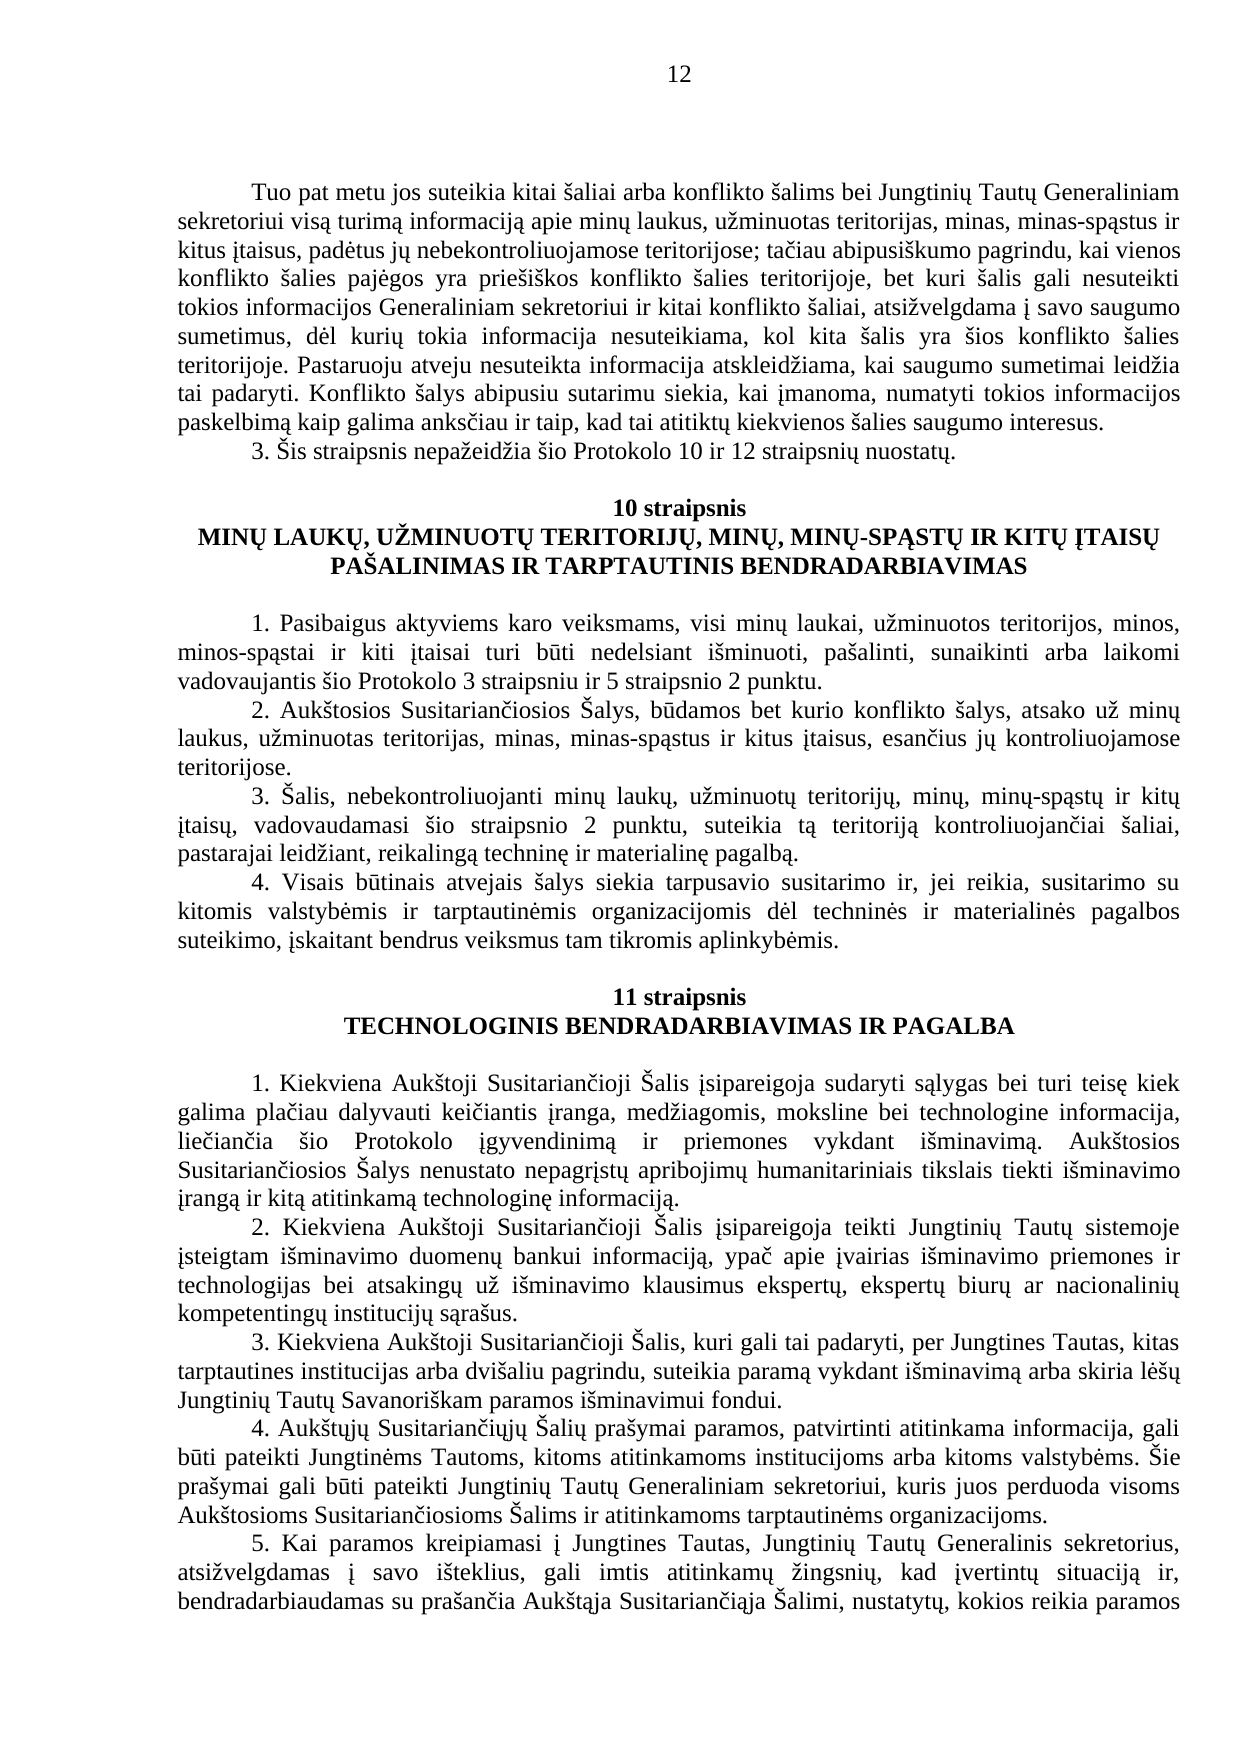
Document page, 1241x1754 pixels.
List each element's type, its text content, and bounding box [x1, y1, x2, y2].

text 1. Pasibaigus aktyviems karo veiksmams, visi minų laukai, užminuotos teritorijos, minos, minos-spąstai ir kiti įtaisai turi būti nedelsiant išminuoti, pašalinti, sunaikinti arba laikomi vadovaujantis šio Protokolo 3 straipsniu ir 5 straipsnio 2 punktu. [177, 608, 1181, 695]
text 3. Kiekviena Aukštoji Susitariančioji Šalis, kuri gali tai padaryti, per Jungtines Tautas, kitas tarptautines institucijas arba dvišaliu pagrindu, suteikia paramą vykdant išminavimą arba skiria lėšų Jungtinių Tautų Savanoriškam paramos išminavimui fondui. [177, 1327, 1181, 1413]
text TECHNOLOGINIS BENDRADARBIAVIMAS IR PAGALBA [177, 1011, 1181, 1040]
text 2. Kiekviena Aukštoji Susitariančioji Šalis įsipareigoja teikti Jungtinių Tautų sistemoje įsteigtam išminavimo duomenų bankui informaciją, ypač apie įvairias išminavimo priemones ir technologijas bei atsakingų už išminavimo klausimus ekspertų, ekspertų biurų ar nacionalinių kompetentingų institucijų sąrašus. [177, 1212, 1181, 1327]
text 5. Kai paramos kreipiamasi į Jungtines Tautas, Jungtinių Tautų Generalinis sekretorius, atsižvelgdamas į savo išteklius, gali imtis atitinkamų žingsnių, kad įvertintų situaciją ir, bendradarbiaudamas su prašančia Aukštąja Susitariančiąja Šalimi, nustatytų, kokios reikia paramos [177, 1528, 1181, 1615]
text 3. Šalis, nebekontroliuojanti minų laukų, užminuotų teritorijų, minų, minų-spąstų ir kitų įtaisų, vadovaudamasi šio straipsnio 2 punktu, suteikia tą teritoriją kontroliuojančiai šaliai, pastarajai leidžiant, reikalingą techninę ir materialinę pagalbą. [177, 781, 1181, 867]
text 4. Aukštųjų Susitariančiųjų Šalių prašymai paramos, patvirtinti atitinkama informacija, gali būti pateikti Jungtinėms Tautoms, kitoms atitinkamoms institucijoms arba kitoms valstybėms. Šie prašymai gali būti pateikti Jungtinių Tautų Generaliniam sekretoriui, kuris juos perduoda visoms Aukštosioms Susitariančiosioms Šalims ir atitinkamoms tarptautinėms organizacijoms. [177, 1413, 1181, 1528]
text 10 straipsnis [177, 493, 1181, 522]
text 4. Visais būtinais atvejais šalys siekia tarpusavio susitarimo ir, jei reikia, susitarimo su kitomis valstybėmis ir tarptautinėmis organizacijomis dėl techninės ir materialinės pagalbos suteikimo, įskaitant bendrus veiksmus tam tikromis aplinkybėmis. [177, 867, 1181, 953]
text 3. Šis straipsnis nepažeidžia šio Protokolo 10 ir 12 straipsnių nuostatų. [177, 436, 1181, 465]
text Tuo pat metu jos suteikia kitai šaliai arba konflikto šalims bei Jungtinių Tautų Generaliniam sekretoriui visą turimą informaciją apie minų laukus, užminuotas teritorijas, minas, minas-spąstus ir kitus įtaisus, padėtus jų nebekontroliuojamose teritorijose; tačiau abipusiškumo pagrindu, kai vienos konflikto šalies pajėgos yra priešiškos konflikto šalies teritorijoje, bet kuri šalis gali nesuteikti tokios informacijos Generaliniam sekretoriui ir kitai konflikto šaliai, atsižvelgdama į savo saugumo sumetimus, dėl kurių tokia informacija nesuteikiama, kol kita šalis yra šios konflikto šalies teritorijoje. Pastaruoju atveju nesuteikta informacija atskleidžiama, kai saugumo sumetimai leidžia tai padaryti. Konflikto šalys abipusiu sutarimu siekia, kai įmanoma, numatyti tokios informacijos paskelbimą kaip galima anksčiau ir taip, kad tai atitiktų kiekvienos šalies saugumo interesus. [177, 177, 1181, 436]
text 11 straipsnis [177, 982, 1181, 1011]
text MINŲ LAUKŲ, UŽMINUOTŲ TERITORIJŲ, MINŲ, MINŲ-SPĄSTŲ IR KITŲ ĮTAISŲ PAŠALINIMAS IR TARPTAUTINIS BENDRADARBIAVIMAS [177, 522, 1181, 580]
text 2. Aukštosios Susitariančiosios Šalys, būdamos bet kurio konflikto šalys, atsako už minų laukus, užminuotas teritorijas, minas, minas-spąstus ir kitus įtaisus, esančius jų kontroliuojamose teritorijose. [177, 695, 1181, 781]
text 1. Kiekviena Aukštoji Susitariančioji Šalis įsipareigoja sudaryti sąlygas bei turi teisę kiek galima plačiau dalyvauti keičiantis įranga, medžiagomis, moksline bei technologine informacija, liečiančia šio Protokolo įgyvendinimą ir priemones vykdant išminavimą. Aukštosios Susitariančiosios Šalys nenustato nepagrįstų apribojimų humanitariniais tikslais tiekti išminavimo įrangą ir kitą atitinkamą technologinę informaciją. [177, 1068, 1181, 1212]
